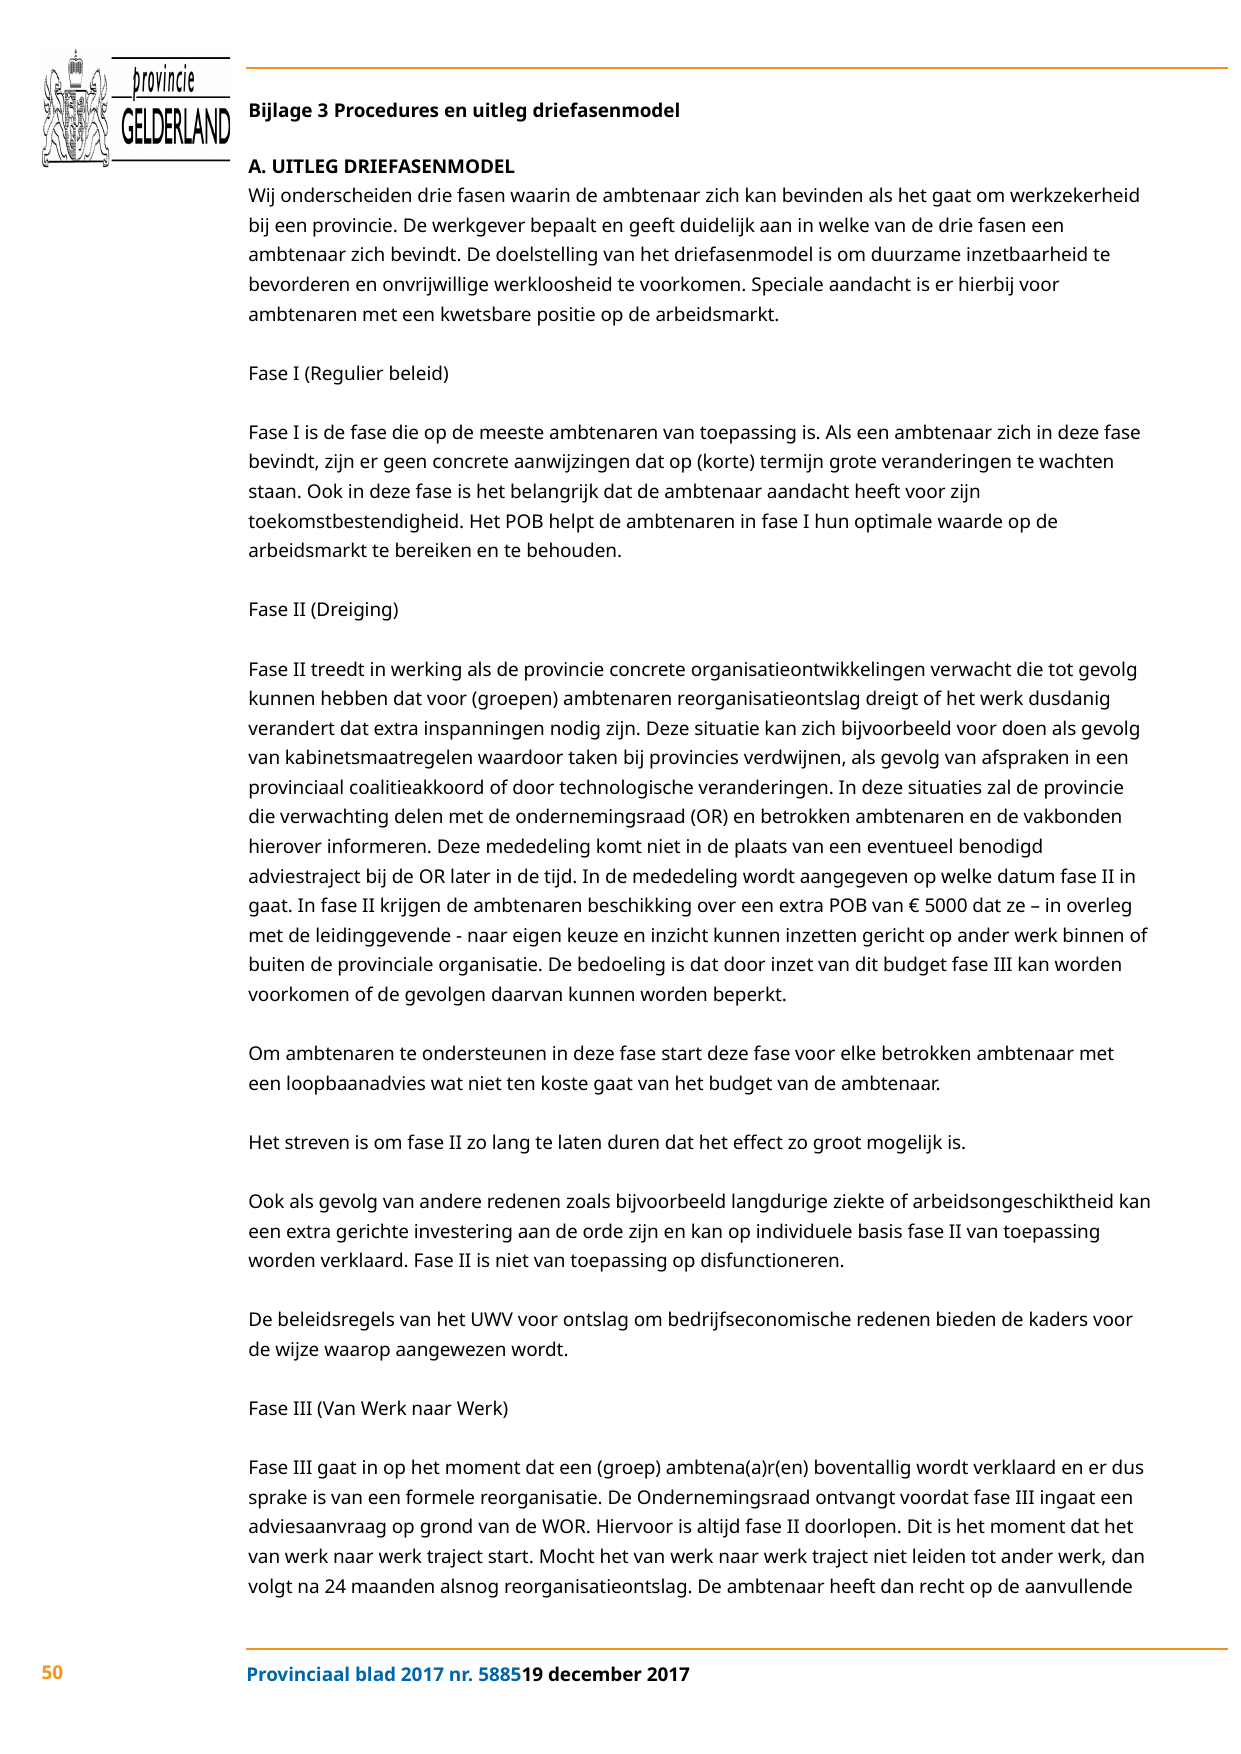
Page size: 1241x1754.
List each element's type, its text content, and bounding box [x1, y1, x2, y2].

text Fase II (Dreiging) [248, 597, 1152, 622]
text Om ambtenaren te ondersteunen in deze fase start deze fase voor elke betrokken ambtenaar met een loopbaanadvies wat niet ten koste gaat van het budget van de ambtenaar. [248, 1040, 1152, 1096]
picture [41, 47, 231, 172]
text Fase II treedt in werking als de provincie concrete organisatieontwikkelingen verwacht die tot gevolg kunnen hebben dat voor (groepen) ambtenaren reorganisatieontslag dreigt of het werk dusdanig verandert dat extra inspanningen nodig zijn. Deze situatie kan zich bijvoorbeeld voor doen als gevolg van kabinetsmaatregelen waardoor taken bij provincies verdwijnen, als gevolg van afspraken in een provinciaal coalitieakkoord of door technologische veranderingen. In deze situaties zal de provincie die verwachting delen met de ondernemingsraad (OR) en betrokken ambtenaren en de vakbonden hierover informeren. Deze mededeling komt niet in de plaats van een eventueel benodigd adviestraject bij de OR later in de tijd. In de mededeling wordt aangegeven op welke datum fase II in gaat. In fase II krijgen de ambtenaren beschikking over een extra POB van € 5000 dat ze – in overleg met de leidinggevende - naar eigen keuze en inzicht kunnen inzetten gericht op ander werk binnen of buiten de provinciale organisatie. De bedoeling is dat door inzet van dit budget fase III kan worden voorkomen of de gevolgen daarvan kunnen worden beperkt. [248, 656, 1152, 1007]
text Fase III gaat in op het moment dat een (groep) ambtena(a)r(en) boventallig wordt verklaard en er dus sprake is van een formele reorganisatie. De Ondernemingsraad ontvangt voordat fase III ingaat een adviesaanvraag op grond van de WOR. Hiervoor is altijd fase II doorlopen. Dit is het moment dat het van werk naar werk traject start. Mocht het van werk naar werk traject niet leiden tot ander werk, dan volgt na 24 maanden alsnog reorganisatieontslag. De ambtenaar heeft dan recht op de aanvullende [248, 1454, 1152, 1599]
text Fase I (Regulier beleid) [248, 360, 1152, 386]
text Bijlage 3 Procedures en uitleg driefasenmodel [248, 95, 1152, 123]
text A. UITLEG DRIEFASENMODEL [248, 153, 1152, 179]
text Fase III (Van Werk naar Werk) [248, 1395, 1152, 1421]
text De beleidsregels van het UWV voor ontslag om bedrijfseconomische redenen bieden de kaders voor de wijze waarop aangewezen wordt. [248, 1307, 1152, 1362]
text Het streven is om fase II zo lang te laten duren dat het effect zo groot mogelijk is. [248, 1129, 1152, 1155]
text Wij onderscheiden drie fasen waarin de ambtenaar zich kan bevinden als het gaat om werkzekerheid bij een provincie. De werkgever bepaalt en geeft duidelijk aan in welke van de drie fasen een ambtenaar zich bevindt. De doelstelling van het driefasenmodel is om duurzame inzetbaarheid te bevorderen en onvrijwillige werkloosheid te voorkomen. Speciale aandacht is er hierbij voor ambtenaren met een kwetsbare positie op de arbeidsmarkt. [248, 182, 1152, 327]
text Ook als gevolg van andere redenen zoals bijvoorbeeld langdurige ziekte of arbeidsongeschiktheid kan een extra gerichte investering aan de orde zijn en kan op individuele basis fase II van toepassing worden verklaard. Fase II is niet van toepassing op disfunctioneren. [248, 1188, 1152, 1273]
text Fase I is de fase die op de meeste ambtenaren van toepassing is. Als een ambtenaar zich in deze fase bevindt, zijn er geen concrete aanwijzingen dat op (korte) termijn grote veranderingen te wachten staan. Ook in deze fase is het belangrijk dat de ambtenaar aandacht heeft voor zijn toekomstbestendigheid. Het POB helpt de ambtenaren in fase I hun optimale waarde op de arbeidsmarkt te bereiken en te behouden. [248, 419, 1152, 563]
